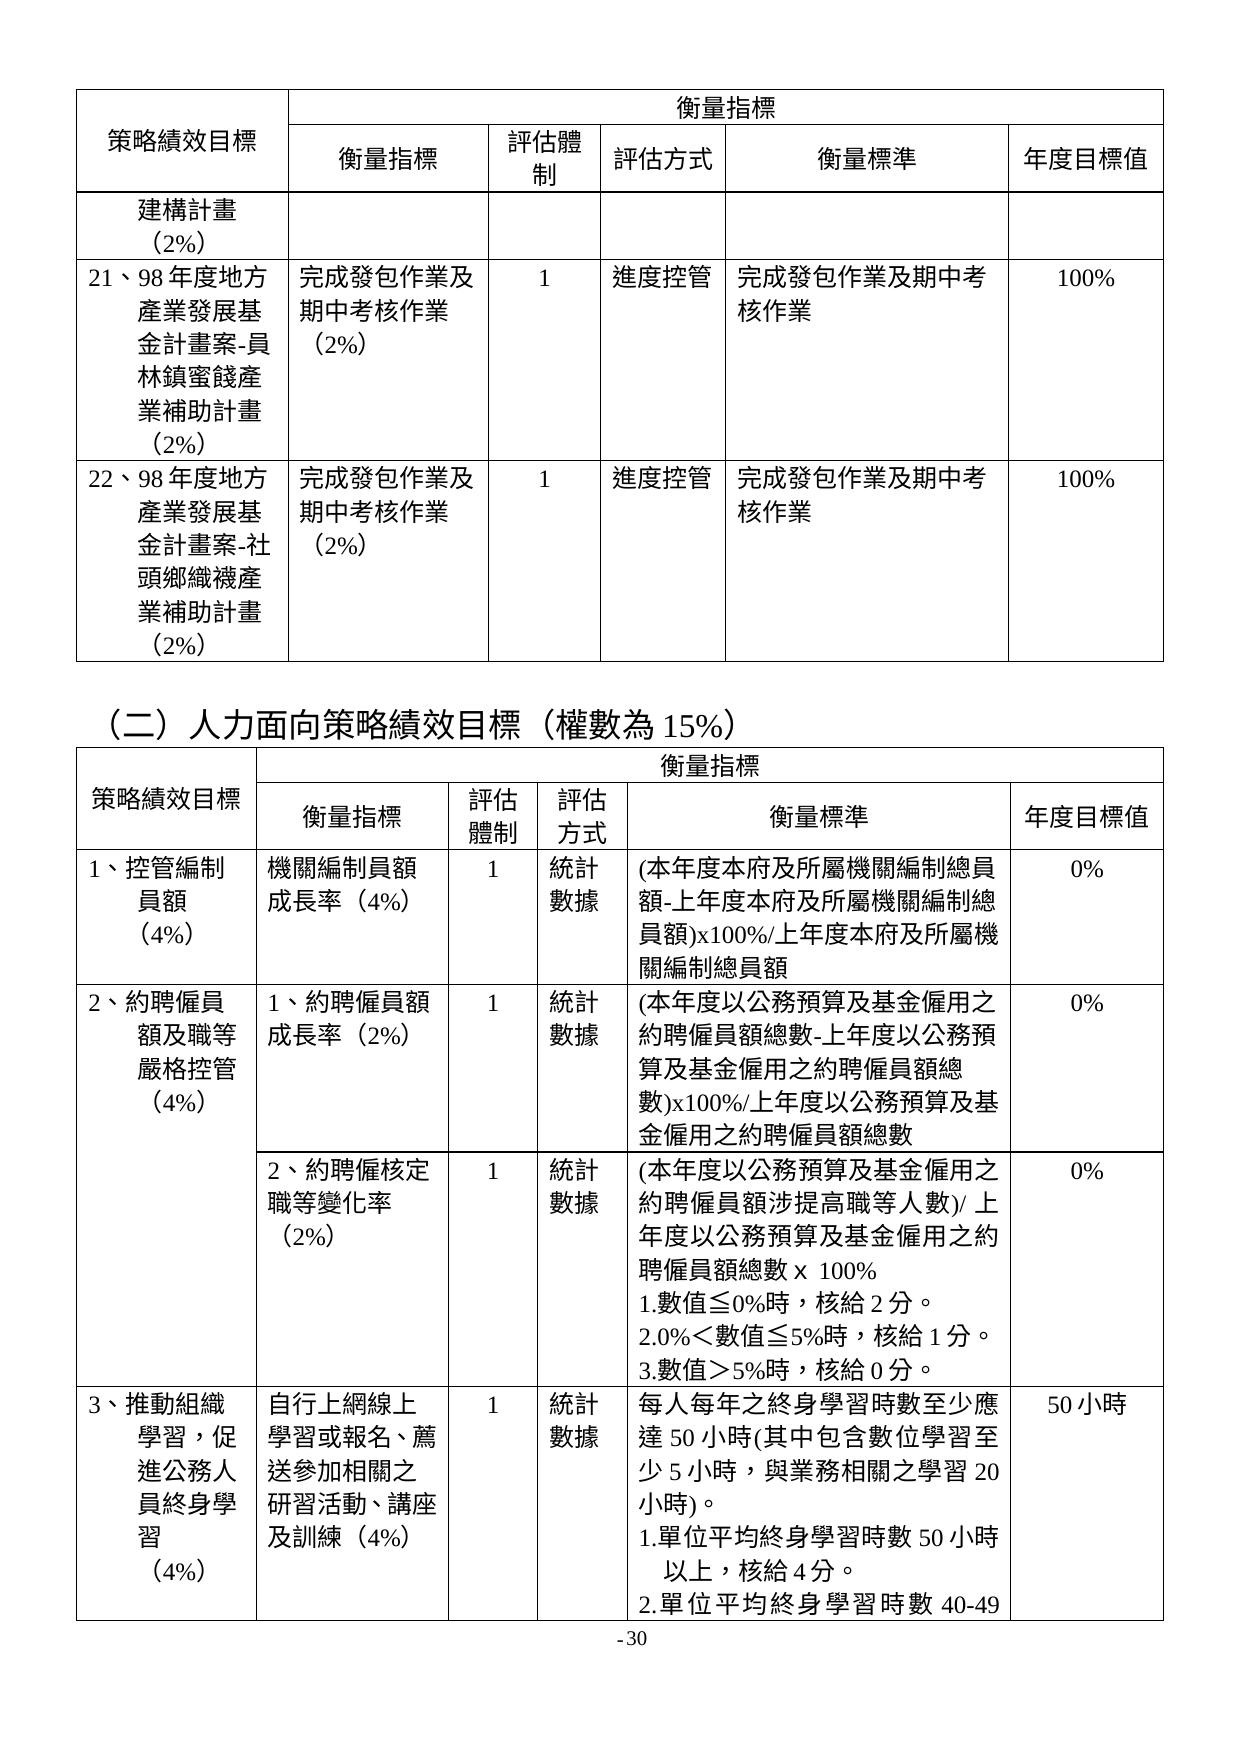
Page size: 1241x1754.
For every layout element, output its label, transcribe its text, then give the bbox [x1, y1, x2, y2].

table_header 衡量指標 [289, 90, 1163, 124]
table_cell (本年度以公務預算及基金僱用之約聘僱員額涉提高職等人數)/ 上年度以公務預算及基金僱用之約聘僱員額總數ｘ100% 1.數值≦0%時，核給2分。 2.0%＜數值≦5%時，核給1分。 3.數值＞5%時，核給0分。 [628, 1153, 1010, 1386]
table_cell 1 [489, 461, 600, 661]
table_cell 衡量指標 [257, 783, 448, 849]
table_cell 98年度地方產業發展基金計畫案-員林鎮蜜餞產業補助計畫（2%） [77, 260, 288, 460]
table_cell 建構計畫（2%） [77, 193, 288, 259]
table_cell 完成發包作業及期中考核作業 （2%） [289, 260, 488, 460]
table_cell 評估體制 [449, 783, 537, 849]
table_cell 完成發包作業及期中考核作業 （2%） [289, 461, 488, 661]
table_cell 98年度地方產業發展基金計畫案-社頭鄉織襪產業補助計畫（2%） [77, 461, 288, 661]
table_cell 統計數據 [538, 1153, 627, 1386]
table_cell [77, 1151, 256, 1386]
table_cell 完成發包作業及期中考核作業 [726, 260, 1008, 460]
table_cell (本年度本府及所屬機關編制總員額-上年度本府及所屬機關編制總員額)x100%/上年度本府及所屬機關編制總員額 [628, 850, 1010, 984]
table_cell 統計數據 [538, 850, 627, 984]
table_cell 統計數據 [538, 1387, 627, 1620]
table_cell 1、約聘僱員額成長率（2%） [257, 985, 448, 1151]
table_cell 1 [449, 1153, 537, 1386]
table_cell (本年度以公務預算及基金僱用之約聘僱員額總數-上年度以公務預算及基金僱用之約聘僱員額總數)x100%/上年度以公務預算及基金僱用之約聘僱員額總數 [628, 985, 1010, 1151]
table_cell 進度控管 [601, 461, 725, 661]
table_cell 0% [1011, 985, 1163, 1151]
table_cell [726, 193, 1008, 259]
table_cell 推動組織學習，促進公務人員終身學習（4%） [77, 1387, 256, 1620]
table_cell 年度目標值 [1011, 783, 1163, 849]
table_cell 約聘僱員額及職等嚴格控管（4%） [77, 985, 256, 1151]
table_cell 1 [449, 1387, 537, 1620]
table_cell 年度目標值 [1009, 125, 1163, 191]
table_cell 2、約聘僱核定職等變化率 （2%） [257, 1153, 448, 1386]
table_cell 1 [449, 850, 537, 984]
table_cell 衡量標準 [726, 125, 1008, 191]
table_cell 機關編制員額成長率（4%） [257, 850, 448, 984]
table_cell 統計數據 [538, 985, 627, 1151]
table_cell [601, 193, 725, 259]
table_cell [1009, 193, 1163, 259]
table_cell 控管編制員額 （4%） [77, 850, 256, 984]
table_cell 完成發包作業及期中考核作業 [726, 461, 1008, 661]
table_cell 0% [1011, 850, 1163, 984]
table_cell 50小時 [1011, 1387, 1163, 1620]
table_cell [289, 193, 488, 259]
text （二）人力面向策略績效目標（權數為15%） [88, 699, 1152, 747]
table_cell 衡量標準 [628, 783, 1010, 849]
table_cell 評估方式 [538, 783, 627, 849]
table_cell 1 [489, 260, 600, 460]
table_header 策略績效目標 [77, 90, 288, 191]
table_cell 100% [1009, 260, 1163, 460]
table_header 策略績效目標 [77, 748, 256, 849]
table_cell 衡量指標 [289, 125, 488, 191]
table_cell 評估方式 [601, 125, 725, 191]
table_cell 100% [1009, 461, 1163, 661]
table_cell 每人每年之終身學習時數至少應達50小時(其中包含數位學習至少5小時，與業務相關之學習20小時)。 1.單位平均終身學習時數50小時以上，核給4分。 2.單位平均終身學習時數40-49 [628, 1387, 1010, 1620]
table_header 衡量指標 [257, 748, 1163, 782]
table_cell 評估體制 [489, 125, 600, 191]
table_cell 自行上網線上學習或報名、薦送參加相關之研習活動、講座及訓練（4%） [257, 1387, 448, 1620]
table_cell 1 [449, 985, 537, 1151]
table_cell [489, 193, 600, 259]
table_cell 進度控管 [601, 260, 725, 460]
table_cell 0% [1011, 1153, 1163, 1386]
